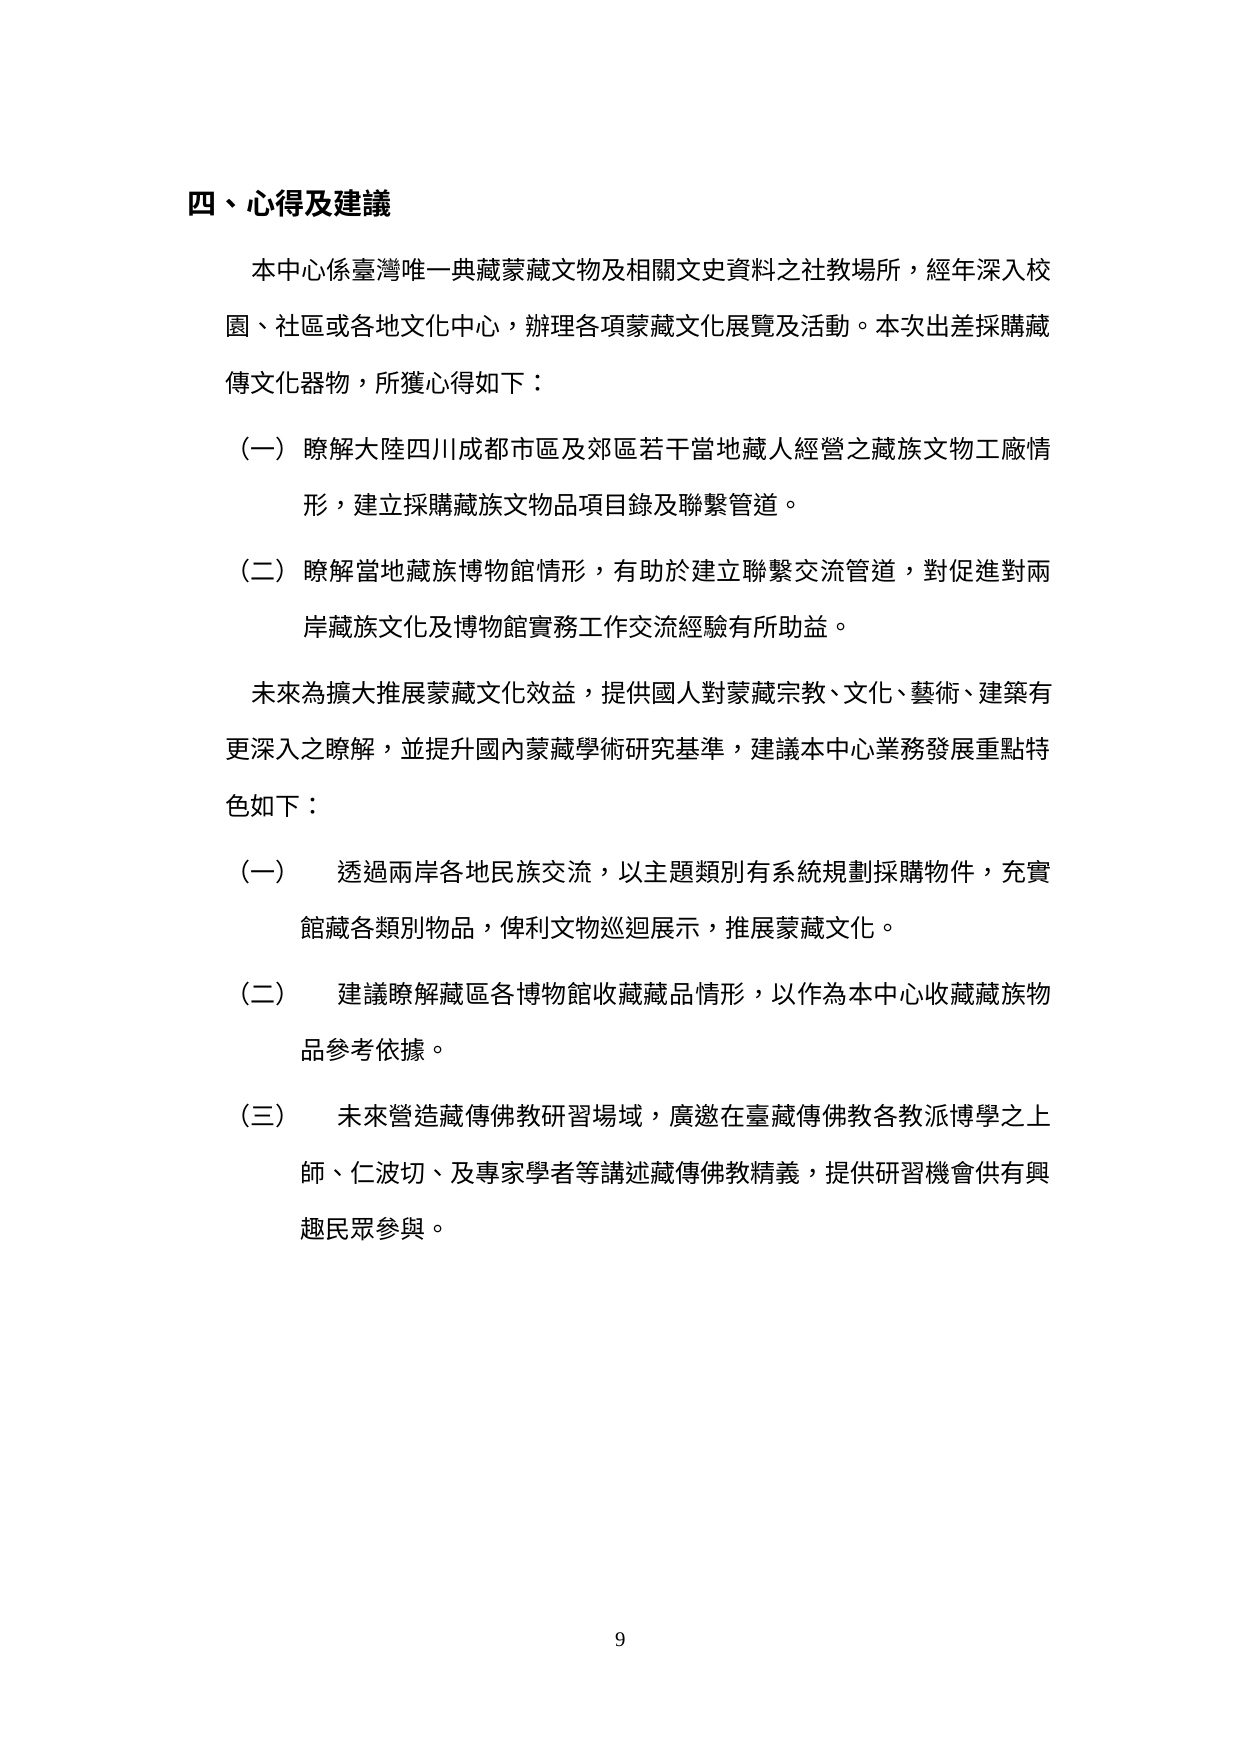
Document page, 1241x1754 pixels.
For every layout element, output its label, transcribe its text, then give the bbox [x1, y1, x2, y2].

text 四、心得及建議 [187, 164, 1053, 239]
text 本中心係臺灣唯一典藏蒙藏文物及相關文史資料之社教場所，經年深入校園、社區或各地文化中心，辦理各項蒙藏文化展覽及活動。本次出差採購藏傳文化器物，所獲心得如下： [225, 250, 1053, 400]
list 建議瞭解藏區各博物館收藏藏品情形，以作為本中心收藏藏族物品參考依據。 [225, 974, 1053, 1068]
list 未來營造藏傳佛教研習場域，廣邀在臺藏傳佛教各教派博學之上師、仁波切、及專家學者等講述藏傳佛教精義，提供研習機會供有興趣民眾參與。 [225, 1096, 1053, 1246]
list 瞭解當地藏族博物館情形，有助於建立聯繫交流管道，對促進對兩岸藏族文化及博物館實務工作交流經驗有所助益。 [225, 551, 1053, 644]
text 未來為擴大推展蒙藏文化效益，提供國人對蒙藏宗教、文化、藝術、建築有更深入之瞭解，並提升國內蒙藏學術研究基準，建議本中心業務發展重點特色如下： [225, 673, 1053, 823]
list 瞭解大陸四川成都市區及郊區若干當地藏人經營之藏族文物工廠情形，建立採購藏族文物品項目錄及聯繫管道。 [225, 428, 1053, 522]
list 透過兩岸各地民族交流，以主題類別有系統規劃採購物件，充實館藏各類別物品，俾利文物巡迴展示，推展蒙藏文化。 [225, 852, 1053, 945]
